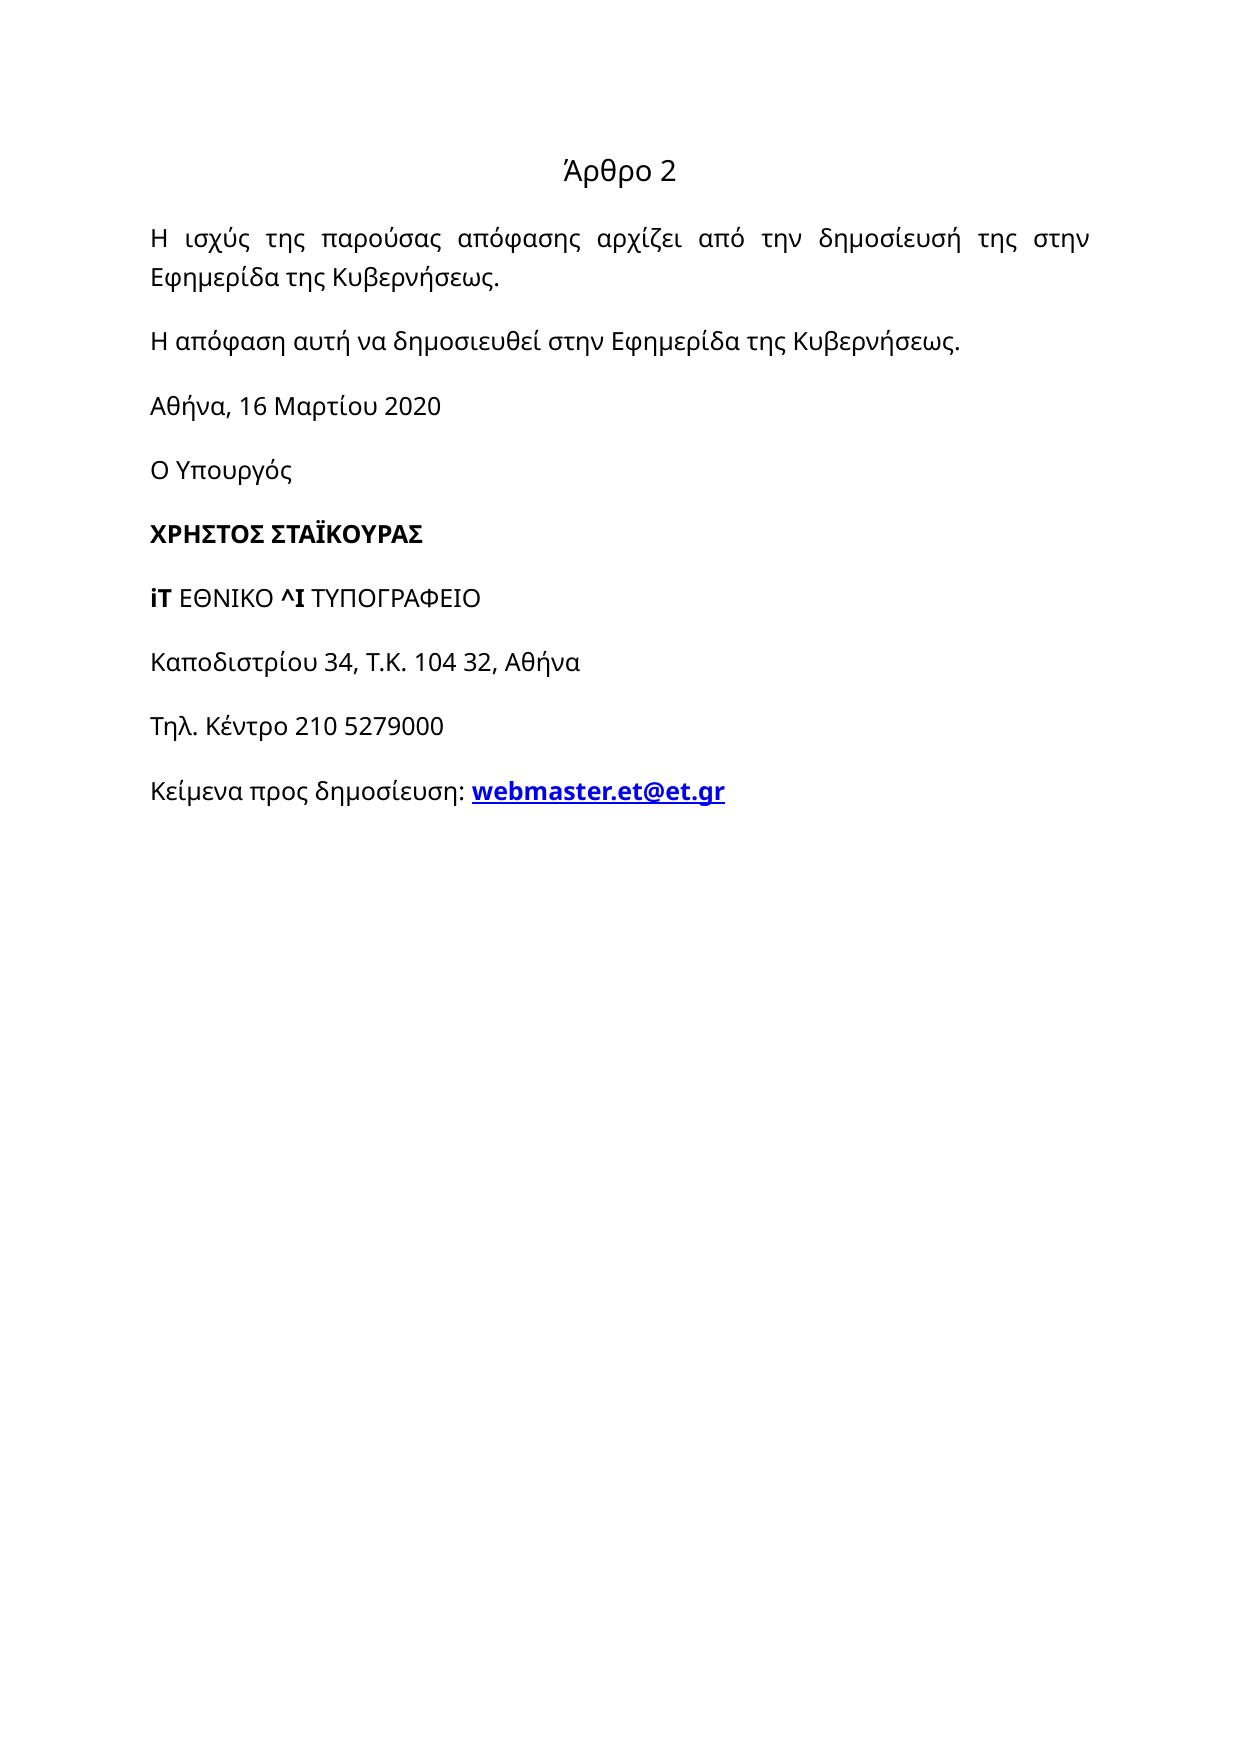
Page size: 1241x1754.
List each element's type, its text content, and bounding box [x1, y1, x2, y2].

text Καποδιστρίου 34, Τ.Κ. 104 32, Αθήνα [150, 645, 1090, 679]
text Η απόφαση αυτή να δημοσιευθεί στην Εφημερίδα της Κυβερνήσεως. [150, 324, 1090, 358]
text Η ισχύς της παρούσας απόφασης αρχίζει από την δημοσίευσή της στην Εφημερίδα της Κυβερνήσεως. [150, 221, 1090, 294]
text Αθήνα, 16 Μαρτίου 2020 [150, 388, 1090, 422]
text Κείμενα προς δημοσίευση: webmaster.et@et.gr [150, 773, 1090, 807]
text Τηλ. Κέντρο 210 5279000 [150, 709, 1090, 743]
text ΧΡΗΣΤΟΣ ΣΤΑΪΚΟΥΡΑΣ [150, 516, 1090, 551]
text iT ΕΘΝΙΚΟ ^I ΤΥΠΟΓΡΑΦΕΙΟ [150, 581, 1090, 615]
subtitle Άρθρο 2 [150, 150, 1090, 190]
text Ο Υπουργός [150, 452, 1090, 486]
